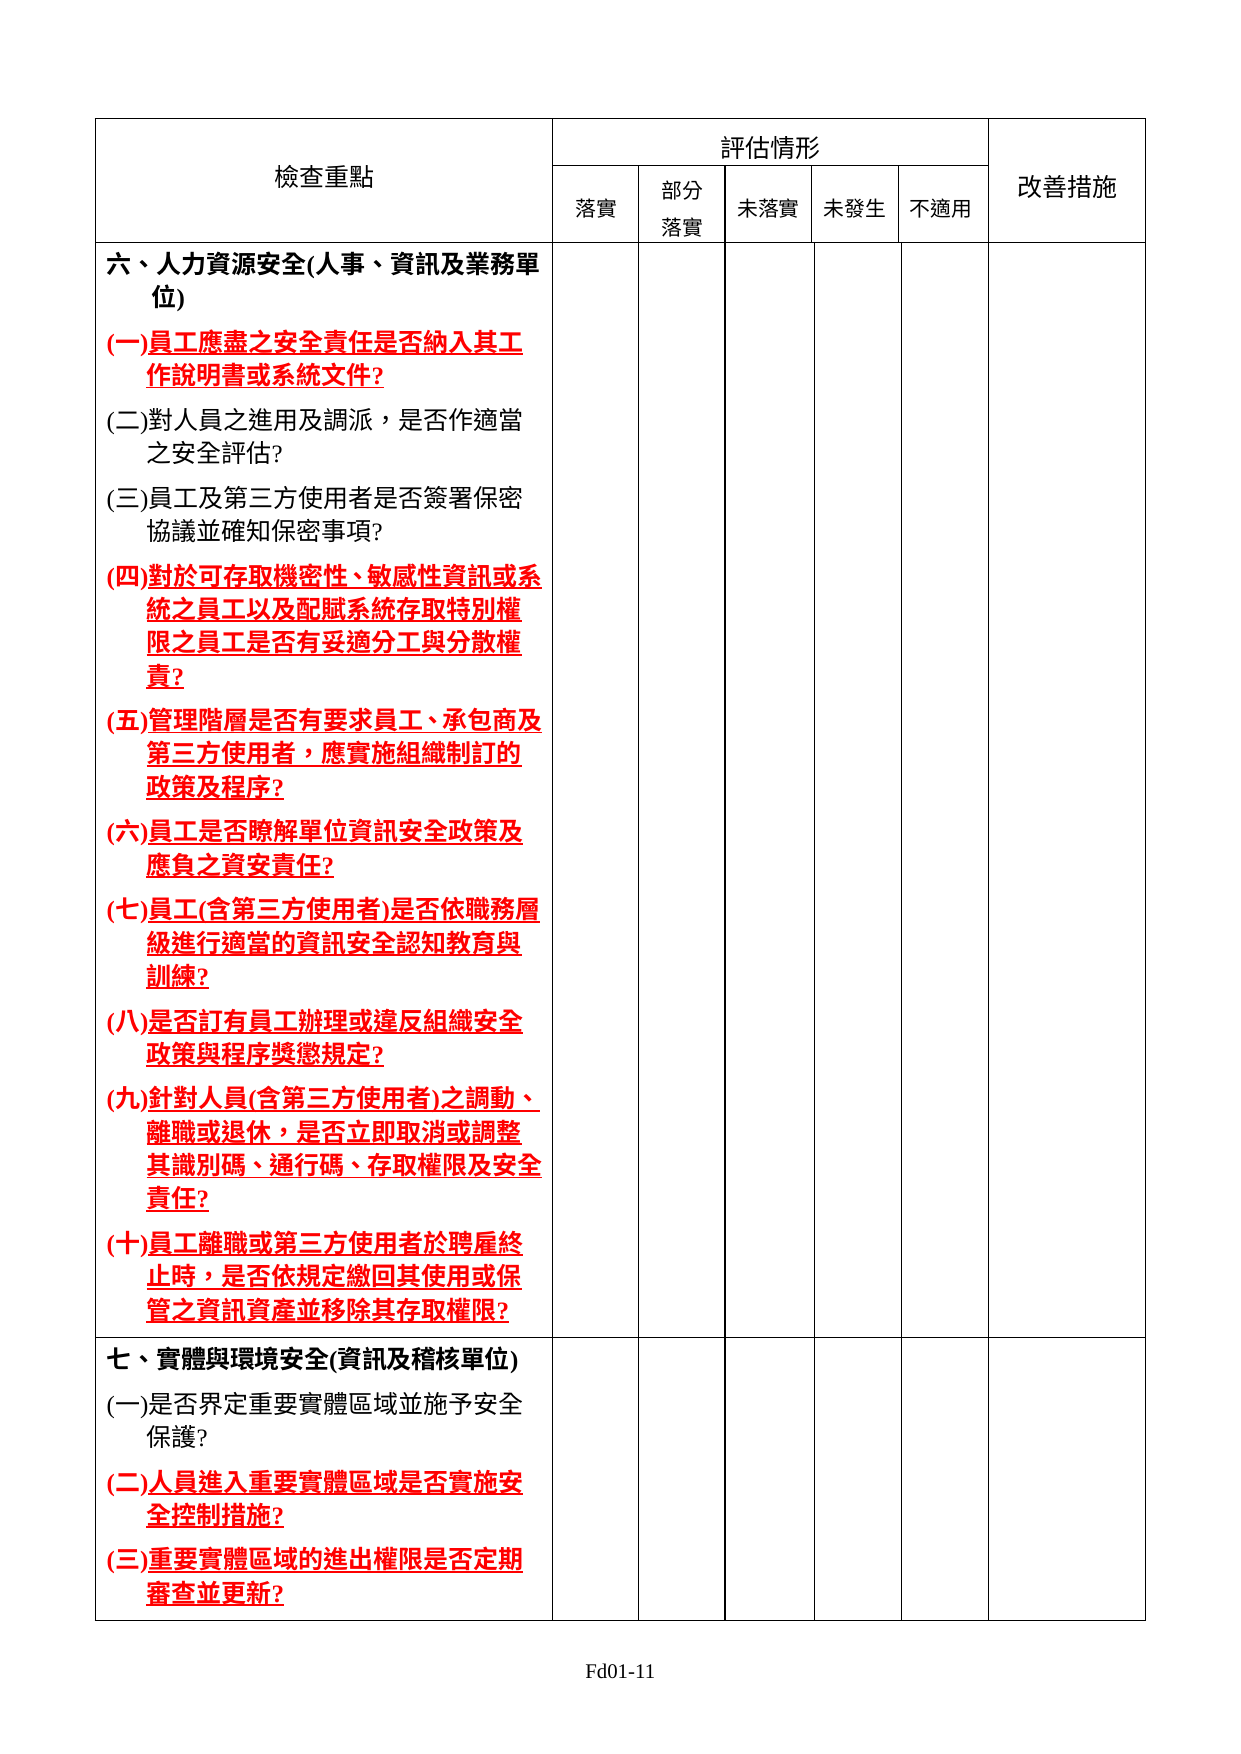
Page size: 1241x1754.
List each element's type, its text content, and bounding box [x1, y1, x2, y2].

table_cell [989, 243, 1145, 1337]
table_cell [902, 243, 988, 1337]
table_cell [726, 1338, 814, 1620]
table_cell 不適用 [899, 166, 988, 242]
table_cell [726, 243, 814, 1337]
table_cell [815, 243, 901, 1337]
table_cell [553, 243, 638, 1337]
table_cell [989, 1338, 1145, 1620]
table_header 改善措施 [989, 119, 1145, 242]
table_cell [553, 1338, 638, 1620]
table_header 評估情形 [553, 119, 988, 165]
table_cell [639, 1338, 724, 1620]
table_cell [815, 1338, 901, 1620]
table_cell 未落實 [726, 166, 811, 242]
table_cell 落實 [553, 166, 638, 242]
table_cell 未發生 [812, 166, 898, 242]
table_cell 部分 落實 [639, 166, 724, 242]
table_cell 六、人力資源安全(人事、資訊及業務單位) (一)員工應盡之安全責任是否納入其工作說明書或系統文件? (二)對人員之進用及調派，是否作適當之安全評估? (三)員工及第三方使用者是否簽署保密協議並確知保密事項? (四)對於可存取機密性、敏感性資訊或系統之員工以及配賦系統存取特別權限之員工是否有妥適分工與分散權責? (五)管理階層是否有要求員工、承包商及第三方使用者，應實施組織制訂的政策及程序? (六)員工是否瞭解單位資訊安全政策及應負之資安責任? (七)員工(含第三方使用者)是否依職務層級進行適當的資訊安全認知教育與訓練? (八)是否訂有員工辦理或違反組織安全政策與程序獎懲規定? (九)針對人員(含第三方使用者)之調動、離職或退休，是否立即取消或調整其識別碼、通行碼、存取權限及安全責任? (十)員工離職或第三方使用者於聘雇終止時，是否依規定繳回其使用或保管之資訊資產並移除其存取權限? [96, 243, 552, 1337]
table_cell 七、實體與環境安全(資訊及稽核單位) (一)是否界定重要實體區域並施予安全保護? (二)人員進入重要實體區域是否實施安全控制措施? (三)重要實體區域的進出權限是否定期審查並更新? [96, 1338, 552, 1620]
table_cell [902, 1338, 988, 1620]
table_cell [639, 243, 724, 1337]
table_header 檢查重點 [96, 119, 552, 242]
